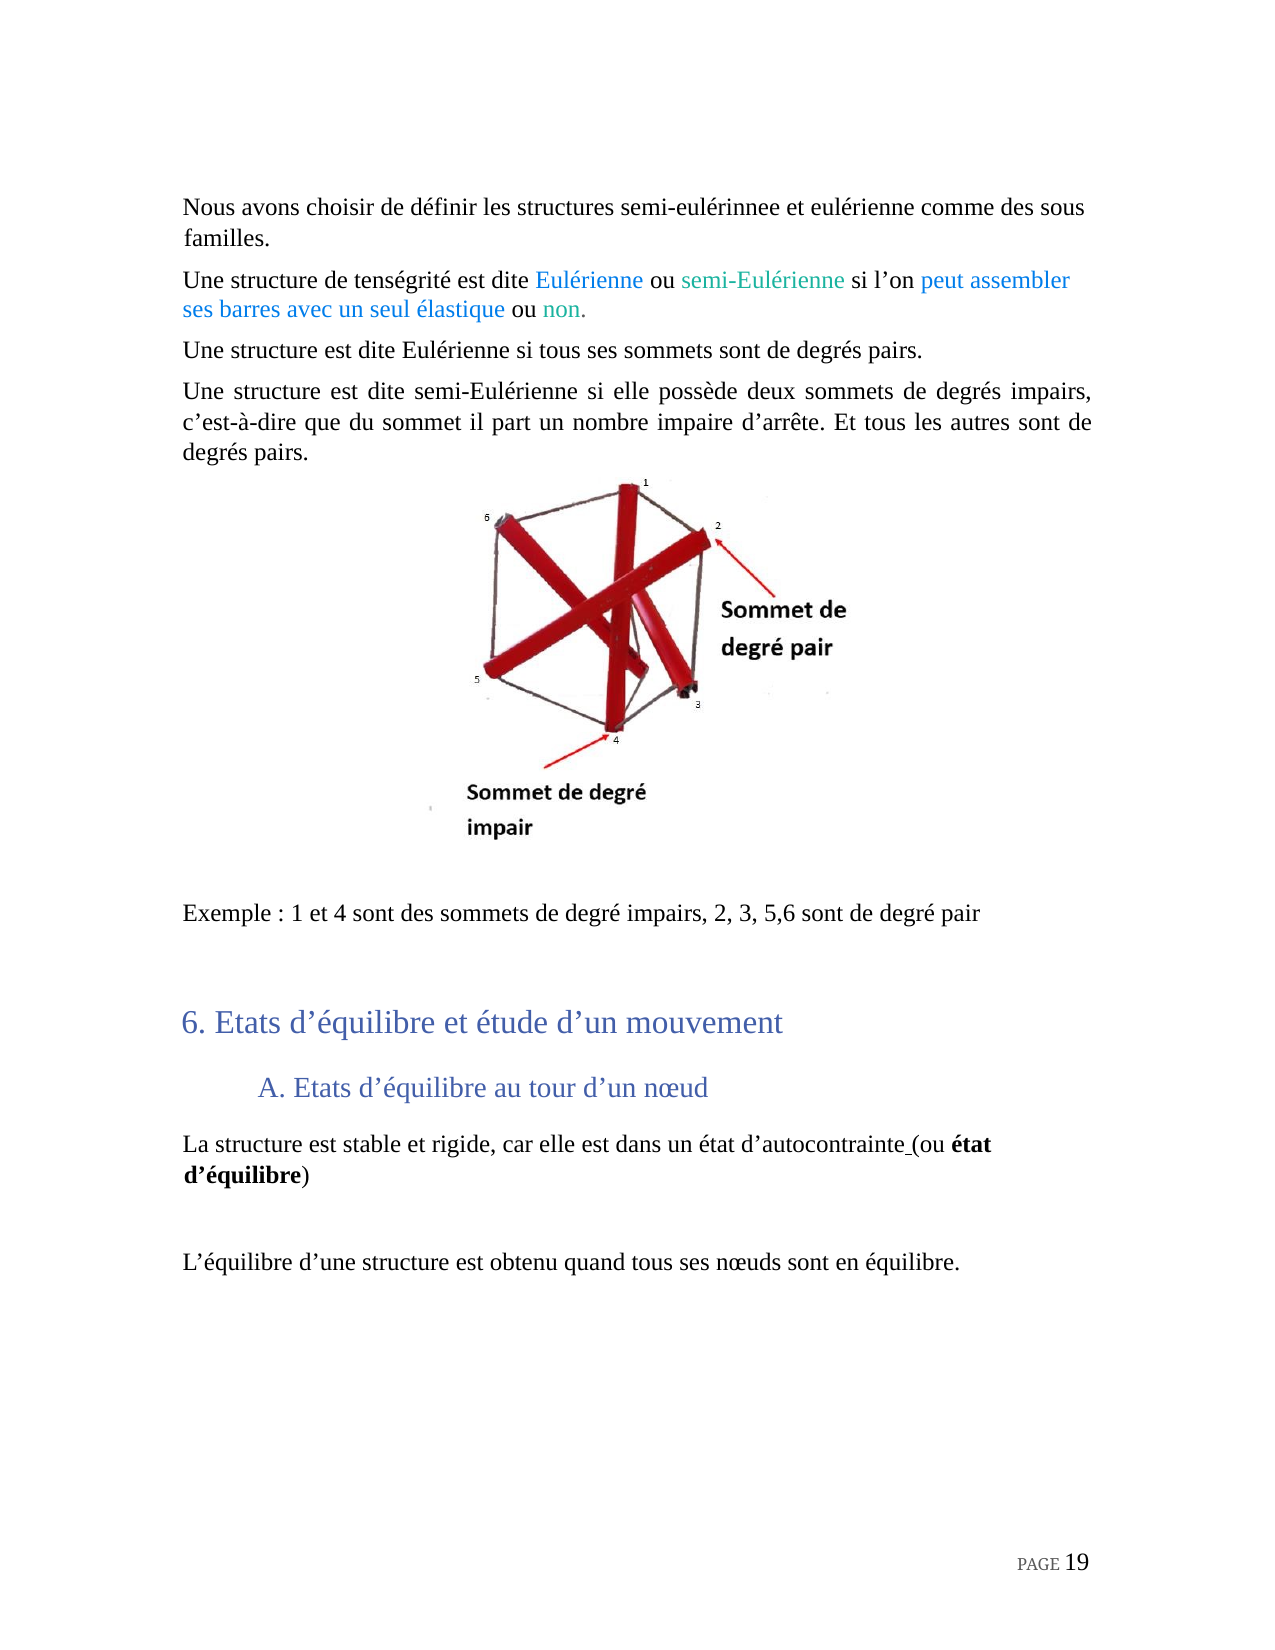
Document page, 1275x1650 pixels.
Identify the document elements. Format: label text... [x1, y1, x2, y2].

text Une structure est dite semi-Eulérienne si elle possède deux sommets de degrés impairs, c’est-à-dire que du sommet il part un nombre impaire d’arrête. Et tous les autres sont de degrés pairs. [182, 376, 1093, 466]
text Exemple : 1 et 4 sont des sommets de degré impairs, 2, 3, 5,6 sont de degré pair [182, 898, 1091, 926]
text L’équilibre d’une structure est obtenu quand tous ses nœuds sont en équilibre. [182, 1247, 1091, 1276]
text Nous avons choisir de définir les structures semi-eulérinnee et eulérienne comme des sous familles. [182, 192, 1091, 252]
subtitle 6. Etats d’équilibre et étude d’un mouvement [181, 1002, 1093, 1041]
subtitle A. Etats d’équilibre au tour d’un nœud [257, 1070, 1093, 1103]
text Une structure de tenségrité est dite Eulérienne ou semi-Eulérienne si l’on peut assembler ses barres avec un seul élastique ou non. [182, 265, 1093, 322]
picture [424, 477, 854, 845]
text La structure est stable et rigide, car elle est dans un état d’autocontrainte (ou état d’équilibre) [182, 1129, 1091, 1189]
text Une structure est dite Eulérienne si tous ses sommets sont de degrés pairs. [182, 335, 1091, 364]
